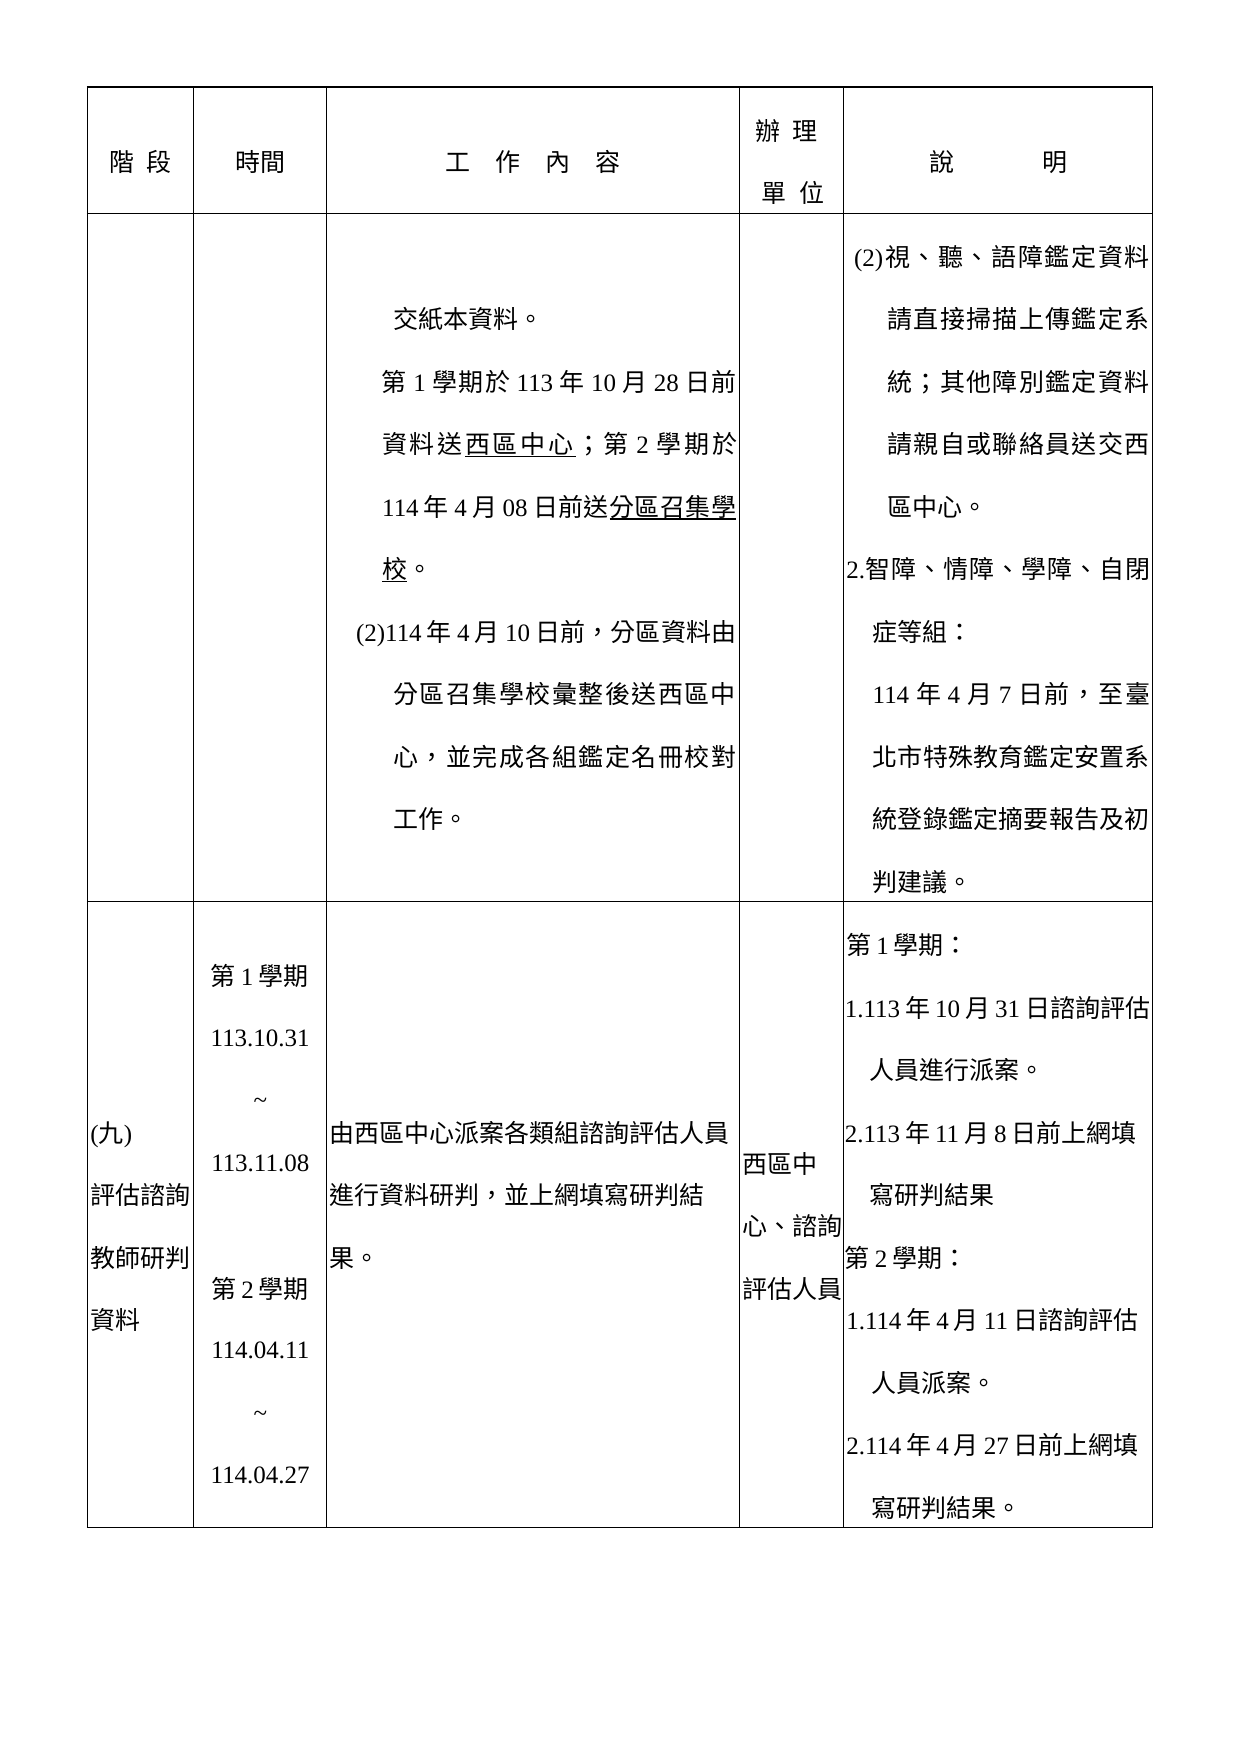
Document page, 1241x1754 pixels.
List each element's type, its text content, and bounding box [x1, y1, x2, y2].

table_cell [88, 214, 193, 901]
table_cell (九) 評估諮詢教師研判資料 [88, 902, 193, 1527]
table_cell [194, 214, 326, 901]
table_cell (2)視、聽、語障鑑定資料請直接掃描上傳鑑定系統；其他障別鑑定資料請親自或聯絡員送交西區中心。 2.智障、情障、學障、自閉症等組： 114年4月7日前，至臺北市特殊教育鑑定安置系統登錄鑑定摘要報告及初判建議。 [844, 214, 1152, 901]
table_cell 西區中心、諮詢評估人員 [740, 902, 843, 1527]
table_cell 由西區中心派案各類組諮詢評估人員進行資料研判，並上網填寫研判結果。 [327, 902, 739, 1527]
table_header 說 明 [844, 88, 1152, 212]
table_cell 第1學期 113.10.31 ~ 113.11.08 第2學期 114.04.11 ~ 114.04.27 [194, 902, 326, 1527]
table_cell [740, 214, 843, 901]
table_header 工 作 內 容 [327, 88, 739, 212]
table_header 階 段 [88, 88, 193, 212]
table_cell 第1學期： 1.113年10月31日諮詢評估人員進行派案。 2.113年11月8日前上網填寫研判結果 第2學期： 1.114年4月11日諮詢評估人員派案。 2.114年4月27日前上網填寫研判結果。 [844, 902, 1152, 1527]
table_header 辦 理 單 位 [740, 88, 843, 212]
table_cell 交紙本資料。 第1學期於113年10月28日前資料送西區中心；第2學期於114年4月08日前送分區召集學校。 (2)114年4月10日前，分區資料由分區召集學校彙整後送西區中心，並完成各組鑑定名冊校對工作。 [327, 214, 739, 901]
table_header 時間 [194, 88, 326, 212]
